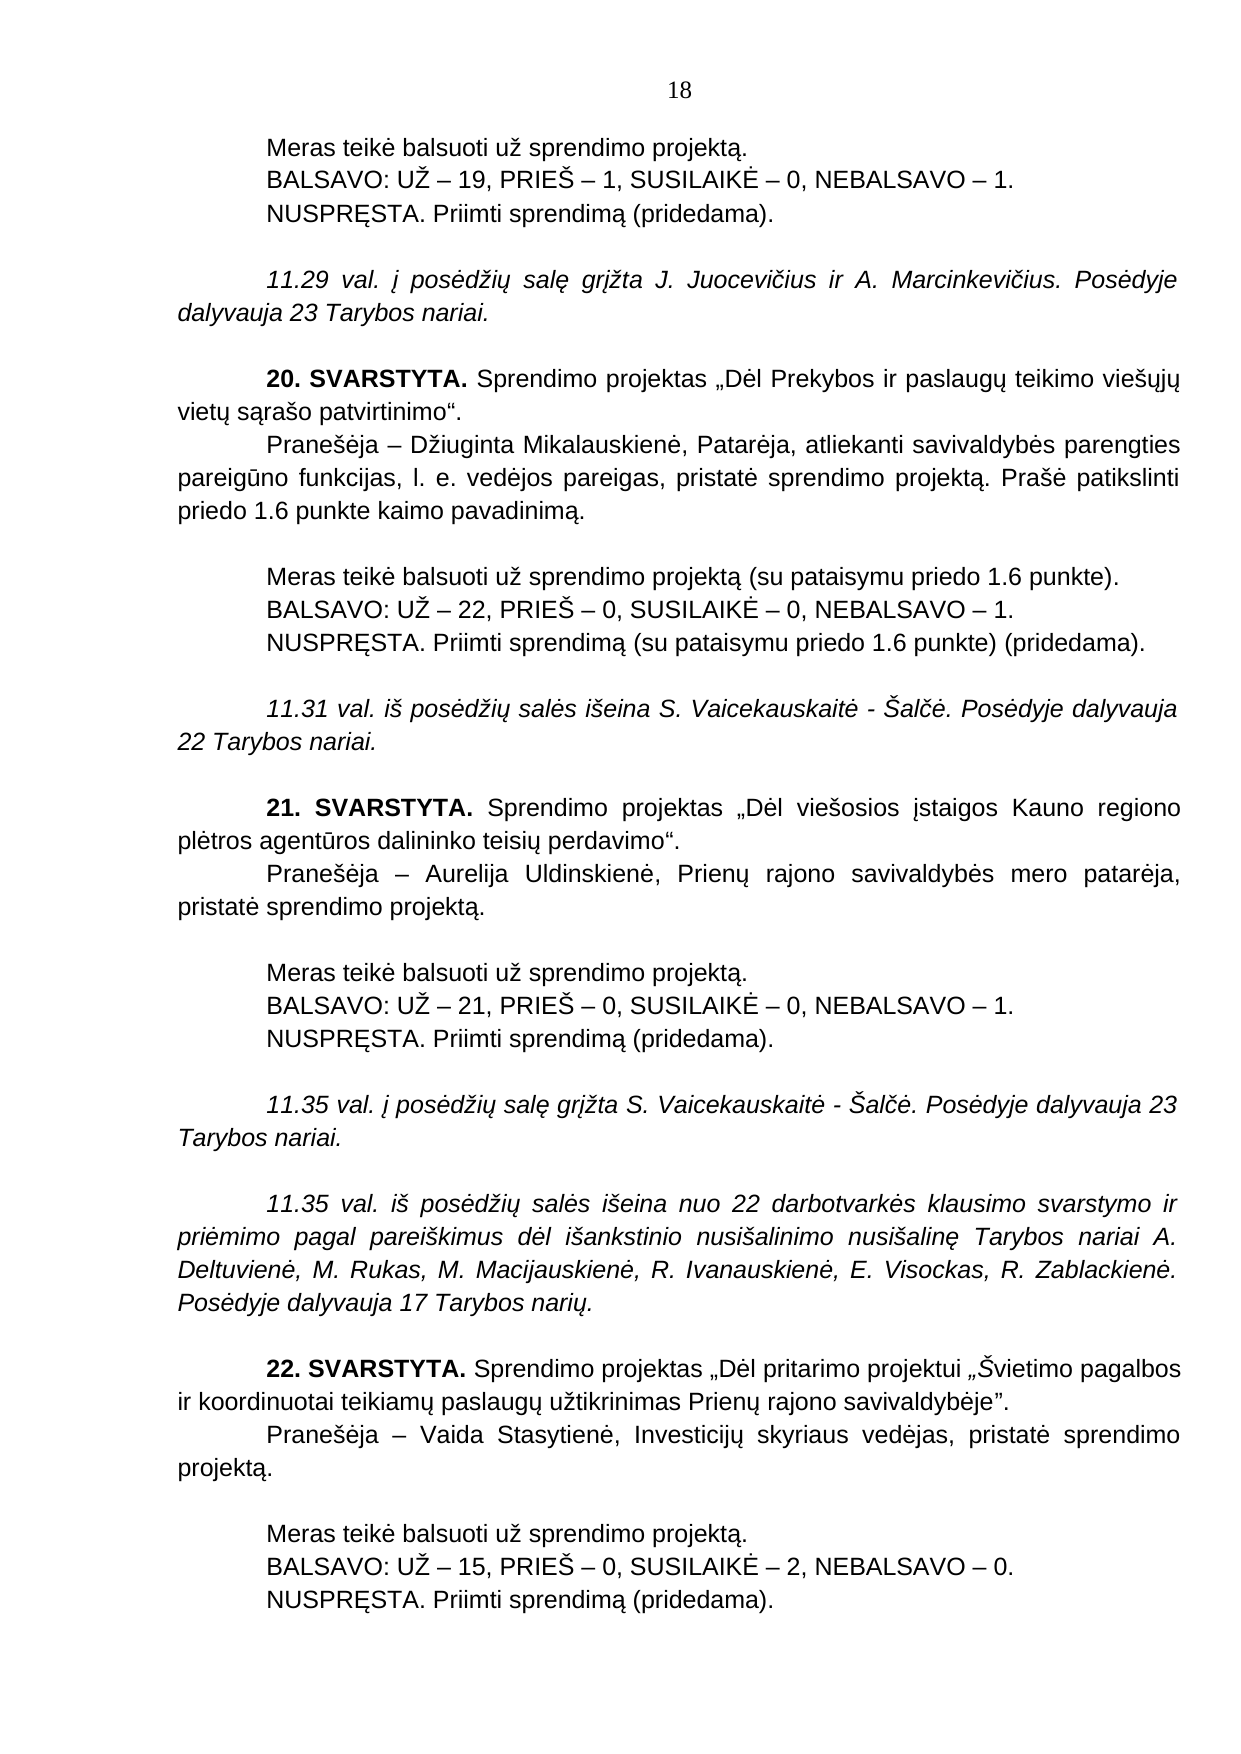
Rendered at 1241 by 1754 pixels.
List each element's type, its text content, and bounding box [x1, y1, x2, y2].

text Meras teikė balsuoti už sprendimo projektą. [177, 958, 1181, 987]
text 11.35 val. į posėdžių salę grįžta S. Vaicekauskaitė - Šalčė. Posėdyje dalyvauja 23 Tarybos nariai. [177, 1090, 1181, 1152]
text Pranešėja – Džiuginta Mikalauskienė, Patarėja, atliekanti savivaldybės parengties pareigūno funkcijas, l. e. vedėjos pareigas, pristatė sprendimo projektą. Prašė patikslinti priedo 1.6 punkte kaimo pavadinimą. [177, 430, 1181, 524]
text 21. SVARSTYTA. Sprendimo projektas „Dėl viešosios įstaigos Kauno regiono plėtros agentūros dalininko teisių perdavimo“. [177, 793, 1181, 855]
text 22. SVARSTYTA. Sprendimo projektas „Dėl pritarimo projektui „Švietimo pagalbos ir koordinuotai teikiamų paslaugų užtikrinimas Prienų rajono savivaldybėje”. [177, 1354, 1181, 1416]
text Pranešėja – Aurelija Uldinskienė, Prienų rajono savivaldybės mero patarėja, pristatė sprendimo projektą. [177, 859, 1181, 921]
text Pranešėja – Vaida Stasytienė, Investicijų skyriaus vedėjas, pristatė sprendimo projektą. [177, 1420, 1181, 1482]
text Meras teikė balsuoti už sprendimo projektą. [177, 132, 1181, 161]
text BALSAVO: UŽ – 15, PRIEŠ – 0, SUSILAIKĖ – 2, NEBALSAVO – 0. [177, 1552, 1181, 1581]
text BALSAVO: UŽ – 22, PRIEŠ – 0, SUSILAIKĖ – 0, NEBALSAVO – 1. [177, 595, 1181, 623]
text NUSPRĘSTA. Priimti sprendimą (pridedama). [177, 198, 1181, 227]
text NUSPRĘSTA. Priimti sprendimą (su pataisymu priedo 1.6 punkte) (pridedama). [177, 628, 1181, 657]
text 11.31 val. iš posėdžių salės išeina S. Vaicekauskaitė - Šalčė. Posėdyje dalyvauja 22 Tarybos nariai. [177, 694, 1181, 756]
text NUSPRĘSTA. Priimti sprendimą (pridedama). [177, 1024, 1181, 1053]
text Meras teikė balsuoti už sprendimo projektą. [177, 1519, 1181, 1548]
text BALSAVO: UŽ – 19, PRIEŠ – 1, SUSILAIKĖ – 0, NEBALSAVO – 1. [177, 166, 1181, 194]
text 20. SVARSTYTA. Sprendimo projektas „Dėl Prekybos ir paslaugų teikimo viešųjų vietų sąrašo patvirtinimo“. [177, 364, 1181, 425]
text 11.35 val. iš posėdžių salės išeina nuo 22 darbotvarkės klausimo svarstymo ir priėmimo pagal pareiškimus dėl išankstinio nusišalinimo nusišalinę Tarybos nariai A. Deltuvienė, M. Rukas, M. Macijauskienė, R. Ivanauskienė, E. Visockas, R. Zablackienė. Posėdyje dalyvauja 17 Tarybos narių. [177, 1189, 1181, 1317]
text NUSPRĘSTA. Priimti sprendimą (pridedama). [177, 1585, 1181, 1614]
text Meras teikė balsuoti už sprendimo projektą (su pataisymu priedo 1.6 punkte). [177, 562, 1181, 591]
text 11.29 val. į posėdžių salę grįžta J. Juocevičius ir A. Marcinkevičius. Posėdyje dalyvauja 23 Tarybos nariai. [177, 264, 1181, 326]
text BALSAVO: UŽ – 21, PRIEŠ – 0, SUSILAIKĖ – 0, NEBALSAVO – 1. [177, 991, 1181, 1020]
